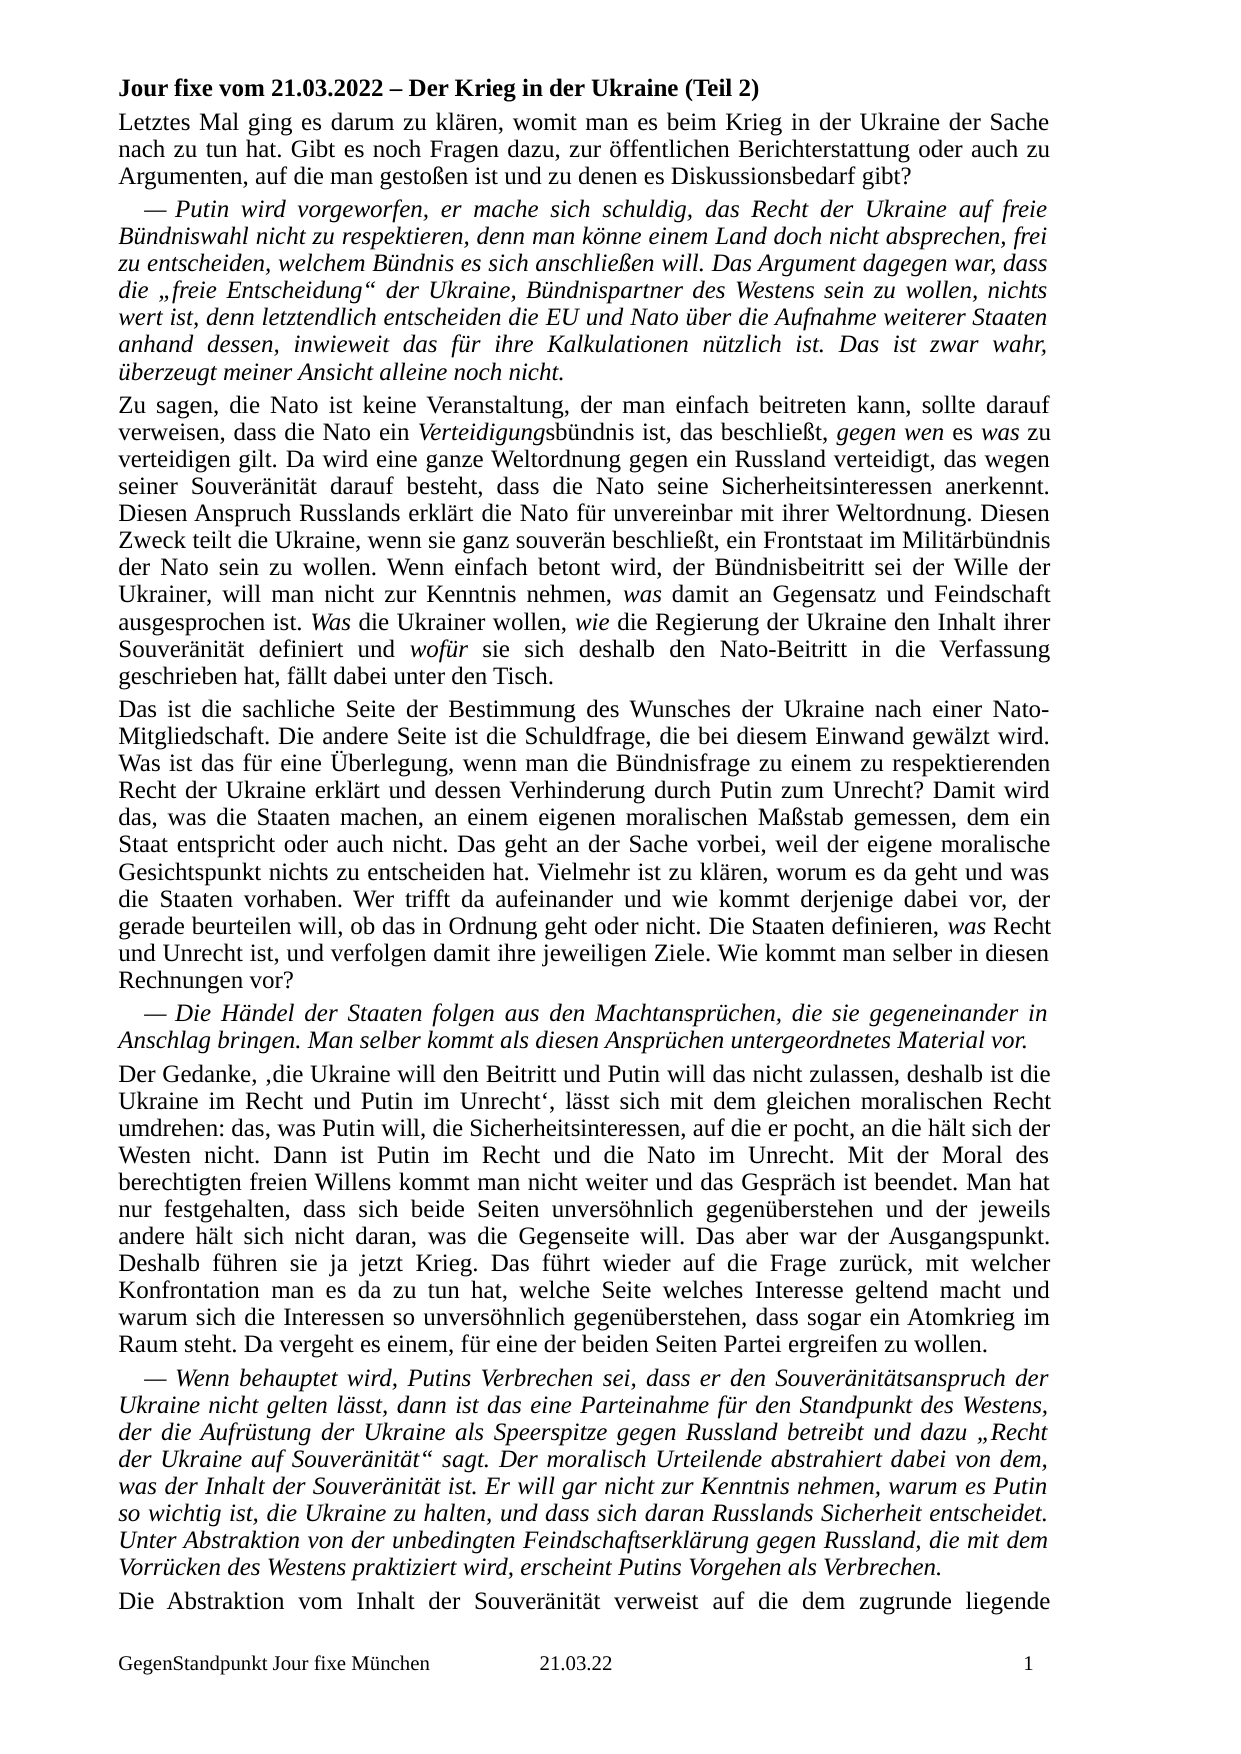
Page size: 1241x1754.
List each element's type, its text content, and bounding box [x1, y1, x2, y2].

text Jour fixe vom 21.03.2022 – Der Krieg in der Ukraine (Teil 2) [118, 75, 1051, 102]
text Die Abstraktion vom Inhalt der Souveränität verweist auf die dem zugrunde liegende [118, 1587, 1051, 1614]
text Zu sagen, die Nato ist keine Veranstaltung, der man einfach beitreten kann, sollte darauf verweisen, dass die Nato ein Verteidigungsbündnis ist, das beschließt, gegen wen es was zu verteidigen gilt. Da wird eine ganze Weltordnung gegen ein Russland verteidigt, das wegen seiner Souveränität darauf besteht, dass die Nato seine Sicherheitsinteressen anerkennt. Diesen Anspruch Russlands erklärt die Nato für unvereinbar mit ihrer Weltordnung. Diesen Zweck teilt die Ukraine, wenn sie ganz souverän beschließt, ein Frontstaat im Militärbündnis der Nato sein zu wollen. Wenn einfach betont wird, der Bündnisbeitritt sei der Wille der Ukrainer, will man nicht zur Kenntnis nehmen, was damit an Gegensatz und Feindschaft ausgesprochen ist. Was die Ukrainer wollen, wie die Regierung der Ukraine den Inhalt ihrer Souveränität definiert und wofür sie sich deshalb den Nato-Beitritt in die Verfassung geschrieben hat, fällt dabei unter den Tisch. [118, 392, 1051, 689]
text Der Gedanke, ‚die Ukraine will den Beitritt und Putin will das nicht zulassen, deshalb ist die Ukraine im Recht und Putin im Unrecht‘, lässt sich mit dem gleichen moralischen Recht umdrehen: das, was Putin will, die Sicherheitsinteressen, auf die er pocht, an die hält sich der Westen nicht. Dann ist Putin im Recht und die Nato im Unrecht. Mit der Moral des berechtigten freien Willens kommt man nicht weiter und das Gespräch ist beendet. Man hat nur festgehalten, dass sich beide Seiten unversöhnlich gegenüberstehen und der jeweils andere hält sich nicht daran, was die Gegenseite will. Das aber war der Ausgangspunkt. Deshalb führen sie ja jetzt Krieg. Das führt wieder auf die Frage zurück, mit welcher Konfrontation man es da zu tun hat, welche Seite welches Interesse geltend macht und warum sich die Interessen so unversöhnlich gegenüberstehen, dass sogar ein Atomkrieg im Raum steht. Da vergeht es einem, für eine der beiden Seiten Partei ergreifen zu wollen. [118, 1060, 1051, 1358]
text Das ist die sachliche Seite der Bestimmung des Wunsches der Ukraine nach einer Nato-Mitgliedschaft. Die andere Seite ist die Schuldfrage, die bei diesem Einwand gewälzt wird. Was ist das für eine Überlegung, wenn man die Bündnisfrage zu einem zu respektierenden Recht der Ukraine erklärt und dessen Verhinderung durch Putin zum Unrecht? Damit wird das, was die Staaten machen, an einem eigenen moralischen Maßstab gemessen, dem ein Staat entspricht oder auch nicht. Das geht an der Sache vorbei, weil der eigene moralische Gesichtspunkt nichts zu entscheiden hat. Vielmehr ist zu klären, worum es da geht und was die Staaten vorhaben. Wer trifft da aufeinander und wie kommt derjenige dabei vor, der gerade beurteilen will, ob das in Ordnung geht oder nicht. Die Staaten definieren, was Recht und Unrecht ist, und verfolgen damit ihre jeweiligen Ziele. Wie kommt man selber in diesen Rechnungen vor? [118, 696, 1051, 994]
text — Die Händel der Staaten folgen aus den Machtansprüchen, die sie gegeneinander in Anschlag bringen. Man selber kommt als diesen Ansprüchen untergeordnetes Material vor. [118, 1000, 1051, 1054]
text — Wenn behauptet wird, Putins Verbrechen sei, dass er den Souveränitätsanspruch der Ukraine nicht gelten lässt, dann ist das eine Parteinahme für den Standpunkt des Westens, der die Aufrüstung der Ukraine als Speerspitze gegen Russland betreibt und dazu „Recht der Ukraine auf Souveränität“ sagt. Der moralisch Urteilende abstrahiert dabei von dem, was der Inhalt der Souveränität ist. Er will gar nicht zur Kenntnis nehmen, warum es Putin so wichtig ist, die Ukraine zu halten, und dass sich daran Russlands Sicherheit entscheidet. Unter Abstraktion von der unbedingten Feindschaftserklärung gegen Russland, die mit dem Vorrücken des Westens praktiziert wird, erscheint Putins Vorgehen als Verbrechen. [118, 1364, 1051, 1581]
text — Putin wird vorgeworfen, er mache sich schuldig, das Recht der Ukraine auf freie Bündniswahl nicht zu respektieren, denn man könne einem Land doch nicht absprechen, frei zu entscheiden, welchem Bündnis es sich anschließen will. Das Argument dagegen war, dass die „freie Entscheidung“ der Ukraine, Bündnispartner des Westens sein zu wollen, nichts wert ist, denn letztendlich entscheiden die EU und Nato über die Aufnahme weiterer Staaten anhand dessen, inwieweit das für ihre Kalkulationen nützlich ist. Das ist zwar wahr, überzeugt meiner Ansicht alleine noch nicht. [118, 196, 1051, 385]
text Letztes Mal ging es darum zu klären, womit man es beim Krieg in der Ukraine der Sache nach zu tun hat. Gibt es noch Fragen dazu, zur öffentlichen Berichterstattung oder auch zu Argumenten, auf die man gestoßen ist und zu denen es Diskussionsbedarf gibt? [118, 108, 1051, 189]
